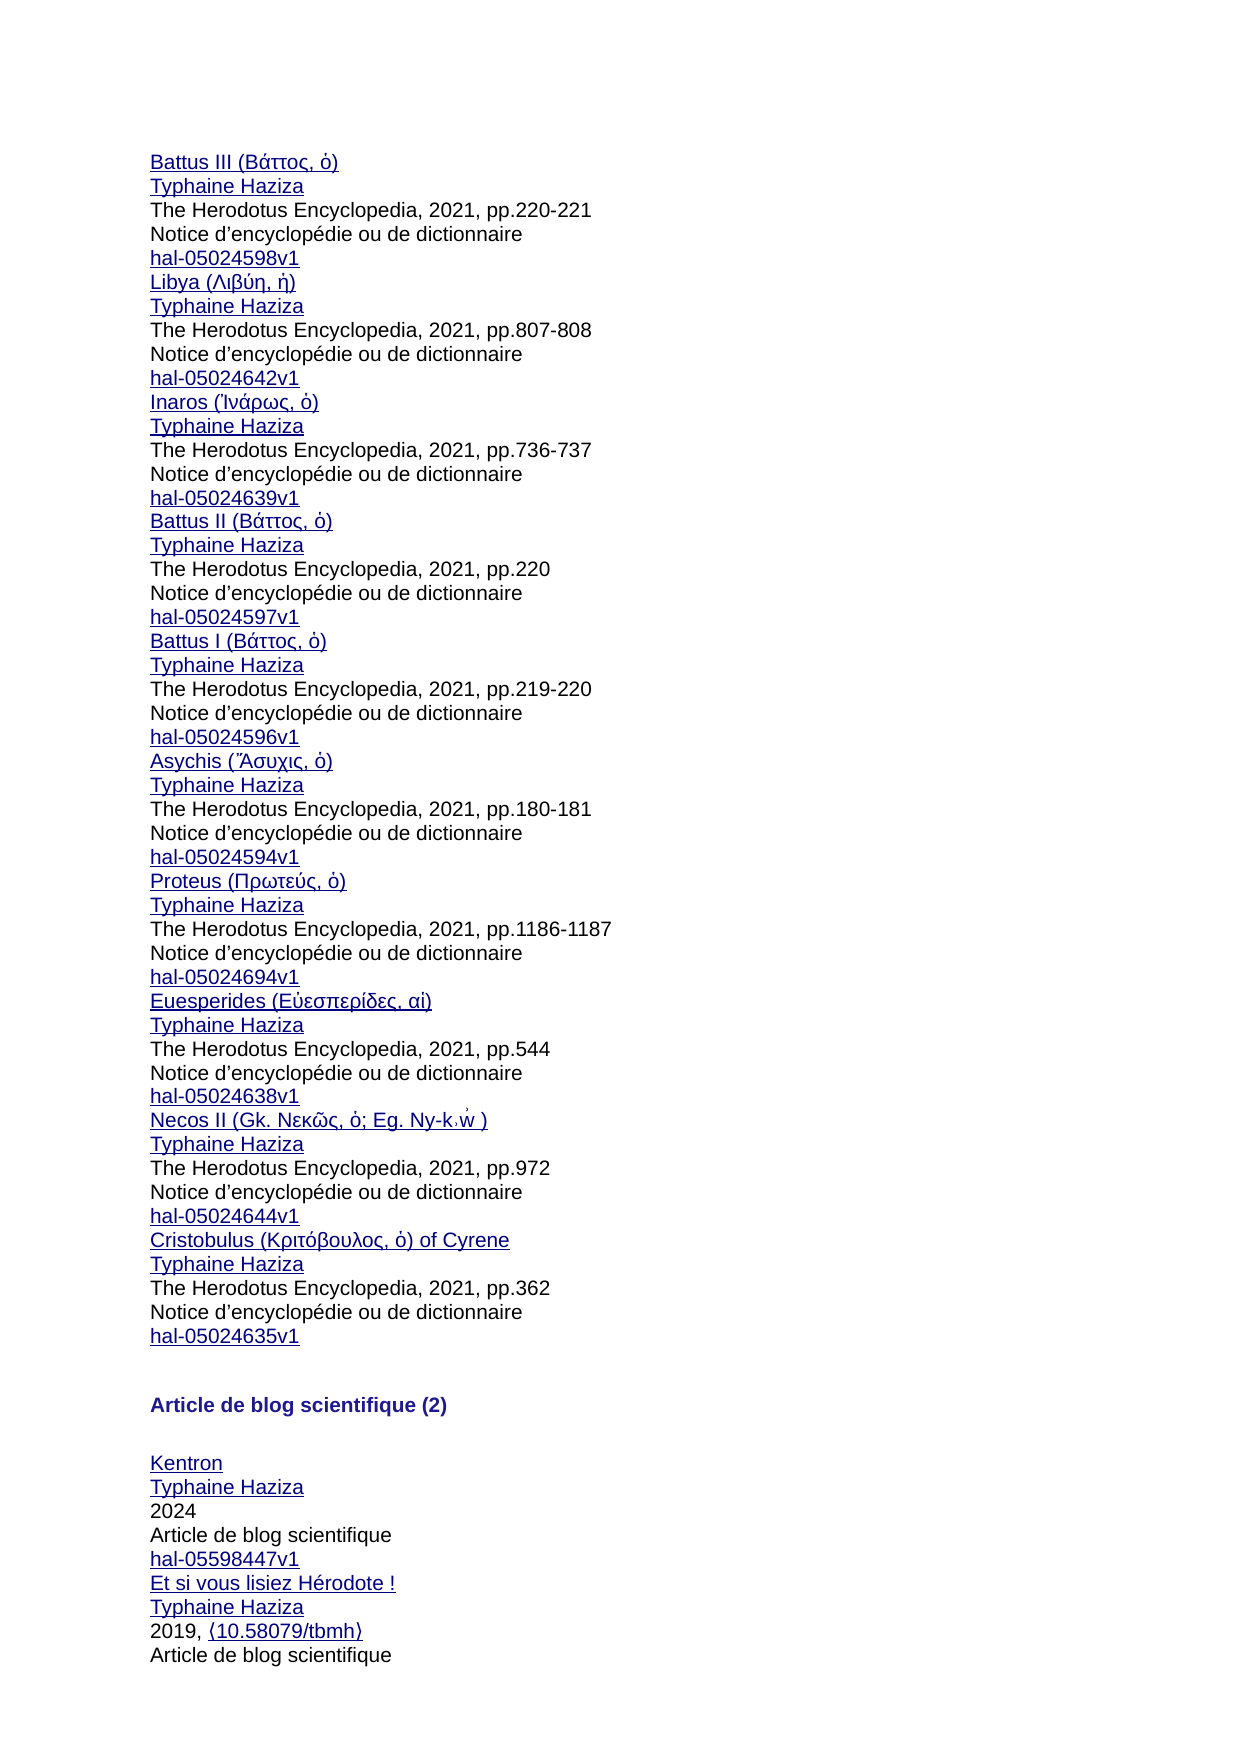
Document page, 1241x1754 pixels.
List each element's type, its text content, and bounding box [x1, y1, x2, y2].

table_cell Battus I (Βάττος, ὁ) Typhaine Haziza The Herodotus Encyclopedia, 2021, pp.219-220 Notice d’encyclopédie ou de dictionnaire hal-05024596v1 [150, 629, 1090, 749]
table_cell Euesperides (Εὐεσπερίδες, αἱ) Typhaine Haziza The Herodotus Encyclopedia, 2021, pp.544 Notice d’encyclopédie ou de dictionnaire hal-05024638v1 [150, 989, 1090, 1108]
table_cell Battus II (Βάττος, ὁ) Typhaine Haziza The Herodotus Encyclopedia, 2021, pp.220 Notice d’encyclopédie ou de dictionnaire hal-05024597v1 [150, 509, 1090, 629]
table_cell Asychis ( Ἄσυχις, ὁ) Typhaine Haziza The Herodotus Encyclopedia, 2021, pp.180-181 Notice d’encyclopédie ou de dictionnaire hal-05024594v1 [150, 749, 1090, 869]
table_cell Proteus (Πρωτεύς, ὁ) Typhaine Haziza The Herodotus Encyclopedia, 2021, pp.1186-1187 Notice d’encyclopédie ou de dictionnaire hal-05024694v1 [150, 869, 1090, 988]
table_cell Et si vous lisiez Hérodote ! Typhaine Haziza 2019, ⟨10.58079/tbmh⟩ Article de blog scientifique [150, 1571, 1090, 1667]
table_cell Necos II (Gk. Νεκῶς, ὁ; Eg. Ny‐k˒w͗ ) Typhaine Haziza The Herodotus Encyclopedia, 2021, pp.972 Notice d’encyclopédie ou de dictionnaire hal-05024644v1 [150, 1108, 1090, 1228]
table_cell Cristobulus (Κριτόβουλος, ὁ) of Cyrene Typhaine Haziza The Herodotus Encyclopedia, 2021, pp.362 Notice d’encyclopédie ou de dictionnaire hal-05024635v1 [150, 1228, 1090, 1348]
table_cell Battus III (Βάττος, ὁ) Typhaine Haziza The Herodotus Encyclopedia, 2021, pp.220-221 Notice d’encyclopédie ou de dictionnaire hal-05024598v1 [150, 150, 1090, 270]
table_cell Inaros (Ἰνάρως, ὁ) Typhaine Haziza The Herodotus Encyclopedia, 2021, pp.736-737 Notice d’encyclopédie ou de dictionnaire hal-05024639v1 [150, 390, 1090, 509]
table_cell Libya (Λιβύη, ἡ) Typhaine Haziza The Herodotus Encyclopedia, 2021, pp.807-808 Notice d’encyclopédie ou de dictionnaire hal-05024642v1 [150, 270, 1090, 389]
subtitle Article de blog scientifique (2) [150, 1393, 1090, 1417]
table_header Kentron Typhaine Haziza 2024 Article de blog scientifique hal-05598447v1 [150, 1451, 1090, 1571]
